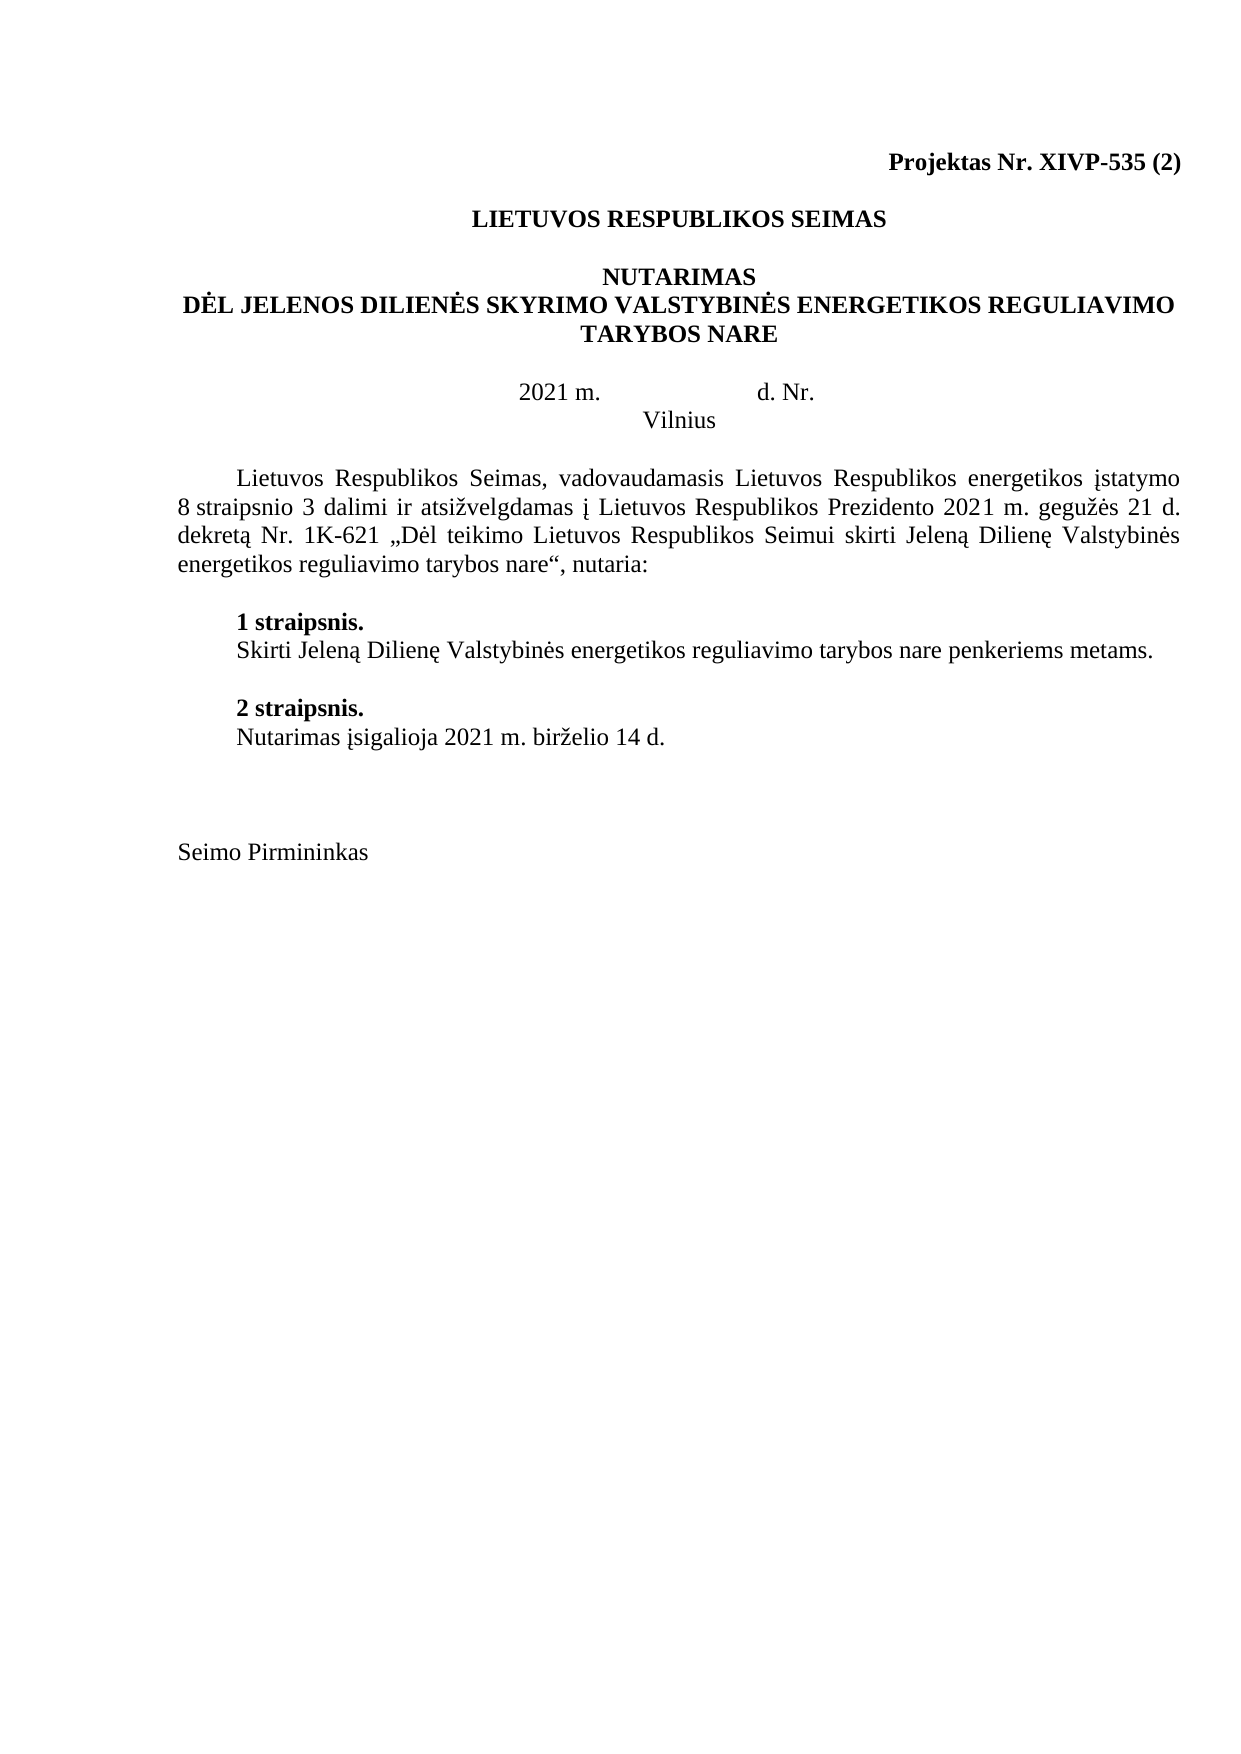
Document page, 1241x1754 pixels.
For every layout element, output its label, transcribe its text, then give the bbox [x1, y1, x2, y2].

text 2 straipsnis. [177, 693, 1181, 722]
text Vilnius [177, 406, 1181, 434]
text 1 straipsnis. [177, 607, 1181, 636]
table_header [679, 837, 1180, 866]
text 2021 m. d. Nr. [177, 377, 1181, 406]
text NUTARIMAS [177, 262, 1181, 291]
text Skirti Jeleną Dilienę Valstybinės energetikos reguliavimo tarybos nare penkeriems metams. [177, 636, 1181, 664]
table_header Seimo Pirmininkas [177, 837, 679, 866]
text LIETUVOS RESPUBLIKOS SEIMAS [177, 204, 1181, 233]
text DĖL JELENOS DILIENĖS SKYRIMO VALSTYBINĖS ENERGETIKOS REGULIAVIMO TARYBOS NARE [177, 291, 1181, 348]
text Projektas Nr. XIVP-535 (2) [177, 147, 1181, 176]
text Lietuvos Respublikos Seimas, vadovaudamasis Lietuvos Respublikos energetikos įstatymo 8 straipsnio 3 dalimi ir atsižvelgdamas į Lietuvos Respublikos Prezidento 2021 m. gegužės 21 d. dekretą Nr. 1K-621 „Dėl teikimo Lietuvos Respublikos Seimui skirti Jeleną Dilienę Valstybinės energetikos reguliavimo tarybos nare“, nutaria: [177, 463, 1181, 578]
text Nutarimas įsigalioja 2021 m. birželio 14 d. [177, 722, 1181, 751]
